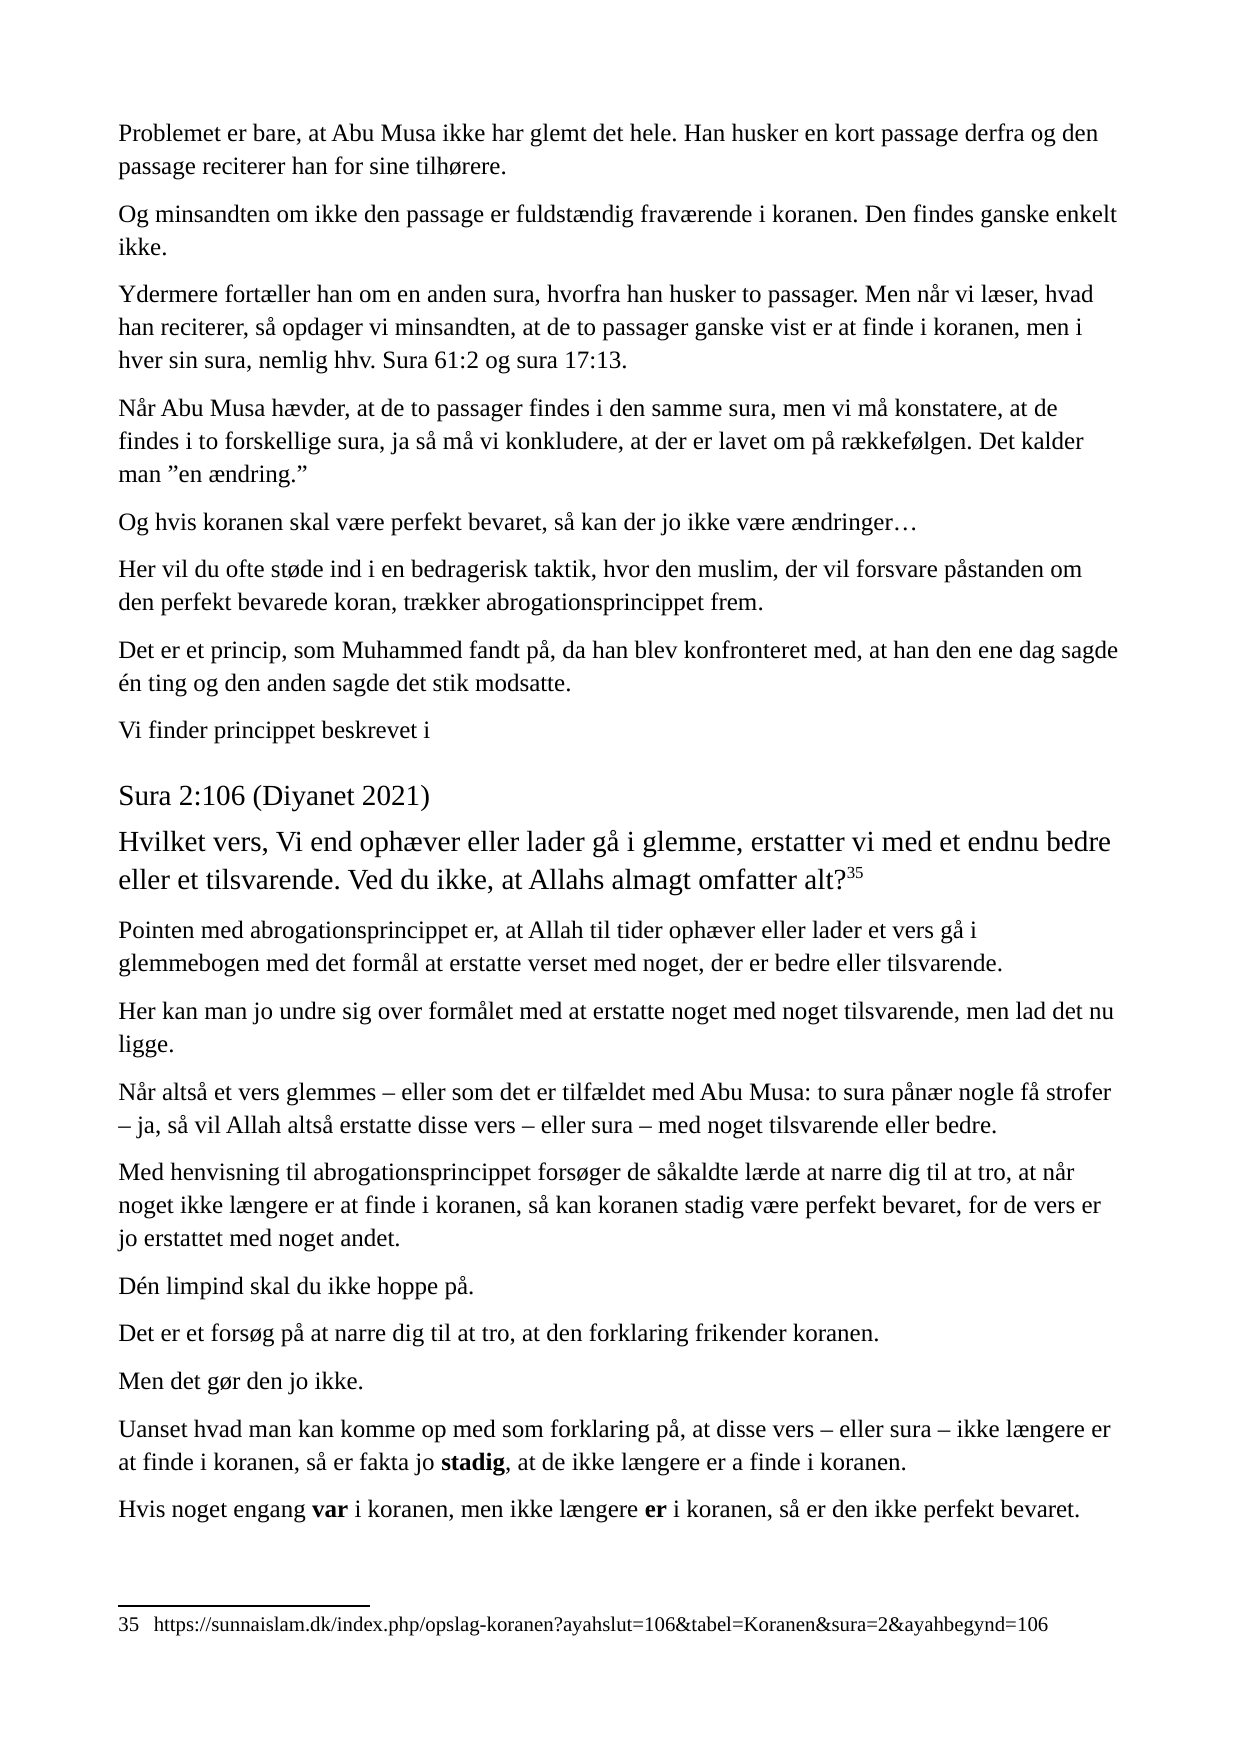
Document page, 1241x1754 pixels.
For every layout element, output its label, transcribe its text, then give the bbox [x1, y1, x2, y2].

text Hvis noget engang var i koranen, men ikke længere er i koranen, så er den ikke perfekt bevaret. [118, 1494, 1122, 1523]
text Hvilket vers, Vi end ophæver eller lader gå i glemme, erstatter vi med et endnu bedre eller et tilsvarende. Ved du ikke, at Allahs almagt omfatter alt? [118, 824, 1122, 896]
text Dén limpind skal du ikke hoppe på. [118, 1271, 1122, 1300]
text https://sunnaislam.dk/index.php/opslag-koranen?ayahslut=106&tabel=Koranen&sura=2&ayahbegynd=106 [118, 1612, 1122, 1636]
text Det er et princip, som Muhammed fandt på, da han blev konfronteret med, at han den ene dag sagde én ting og den anden sagde det stik modsatte. [118, 635, 1122, 697]
text Med henvisning til abrogationsprincippet forsøger de såkaldte lærde at narre dig til at tro, at når noget ikke længere er at finde i koranen, så kan koranen stadig være perfekt bevaret, for de vers er jo erstattet med noget andet. [118, 1157, 1122, 1252]
text Når altså et vers glemmes – eller som det er tilfældet med Abu Musa: to sura pånær nogle få strofer – ja, så vil Allah altså erstatte disse vers – eller sura – med noget tilsvarende eller bedre. [118, 1077, 1122, 1138]
text Her kan man jo undre sig over formålet med at erstatte noget med noget tilsvarende, men lad det nu ligge. [118, 996, 1122, 1058]
text Her vil du ofte støde ind i en bedragerisk taktik, hvor den muslim, der vil forsvare påstanden om den perfekt bevarede koran, trækker abrogationsprincippet frem. [118, 554, 1122, 616]
text Pointen med abrogationsprincippet er, at Allah til tider ophæver eller lader et vers gå i glemmebogen med det formål at erstatte verset med noget, der er bedre eller tilsvarende. [118, 915, 1122, 977]
text Uanset hvad man kan komme op med som forklaring på, at disse vers – eller sura – ikke længere er at finde i koranen, så er fakta jo stadig, at de ikke længere er a finde i koranen. [118, 1414, 1122, 1476]
text Problemet er bare, at Abu Musa ikke har glemt det hele. Han husker en kort passage derfra og den passage reciterer han for sine tilhørere. [118, 118, 1122, 180]
text Det er et forsøg på at narre dig til at tro, at den forklaring frikender koranen. [118, 1318, 1122, 1347]
subtitle Sura 2:106 (Diyanet 2021) [118, 778, 1122, 811]
text Men det gør den jo ikke. [118, 1366, 1122, 1395]
text Ydermere fortæller han om en anden sura, hvorfra han husker to passager. Men når vi læser, hvad han reciterer, så opdager vi minsandten, at de to passager ganske vist er at finde i koranen, men i hver sin sura, nemlig hhv. Sura 61:2 og sura 17:13. [118, 279, 1122, 374]
text Og hvis koranen skal være perfekt bevaret, så kan der jo ikke være ændringer… [118, 507, 1122, 535]
text Når Abu Musa hævder, at de to passager findes i den samme sura, men vi må konstatere, at de findes i to forskellige sura, ja så må vi konkludere, at der er lavet om på rækkefølgen. Det kalder man ”en ændring.” [118, 393, 1122, 488]
text Og minsandten om ikke den passage er fuldstændig fraværende i koranen. Den findes ganske enkelt ikke. [118, 199, 1122, 261]
text Vi finder princippet beskrevet i [118, 716, 1122, 744]
